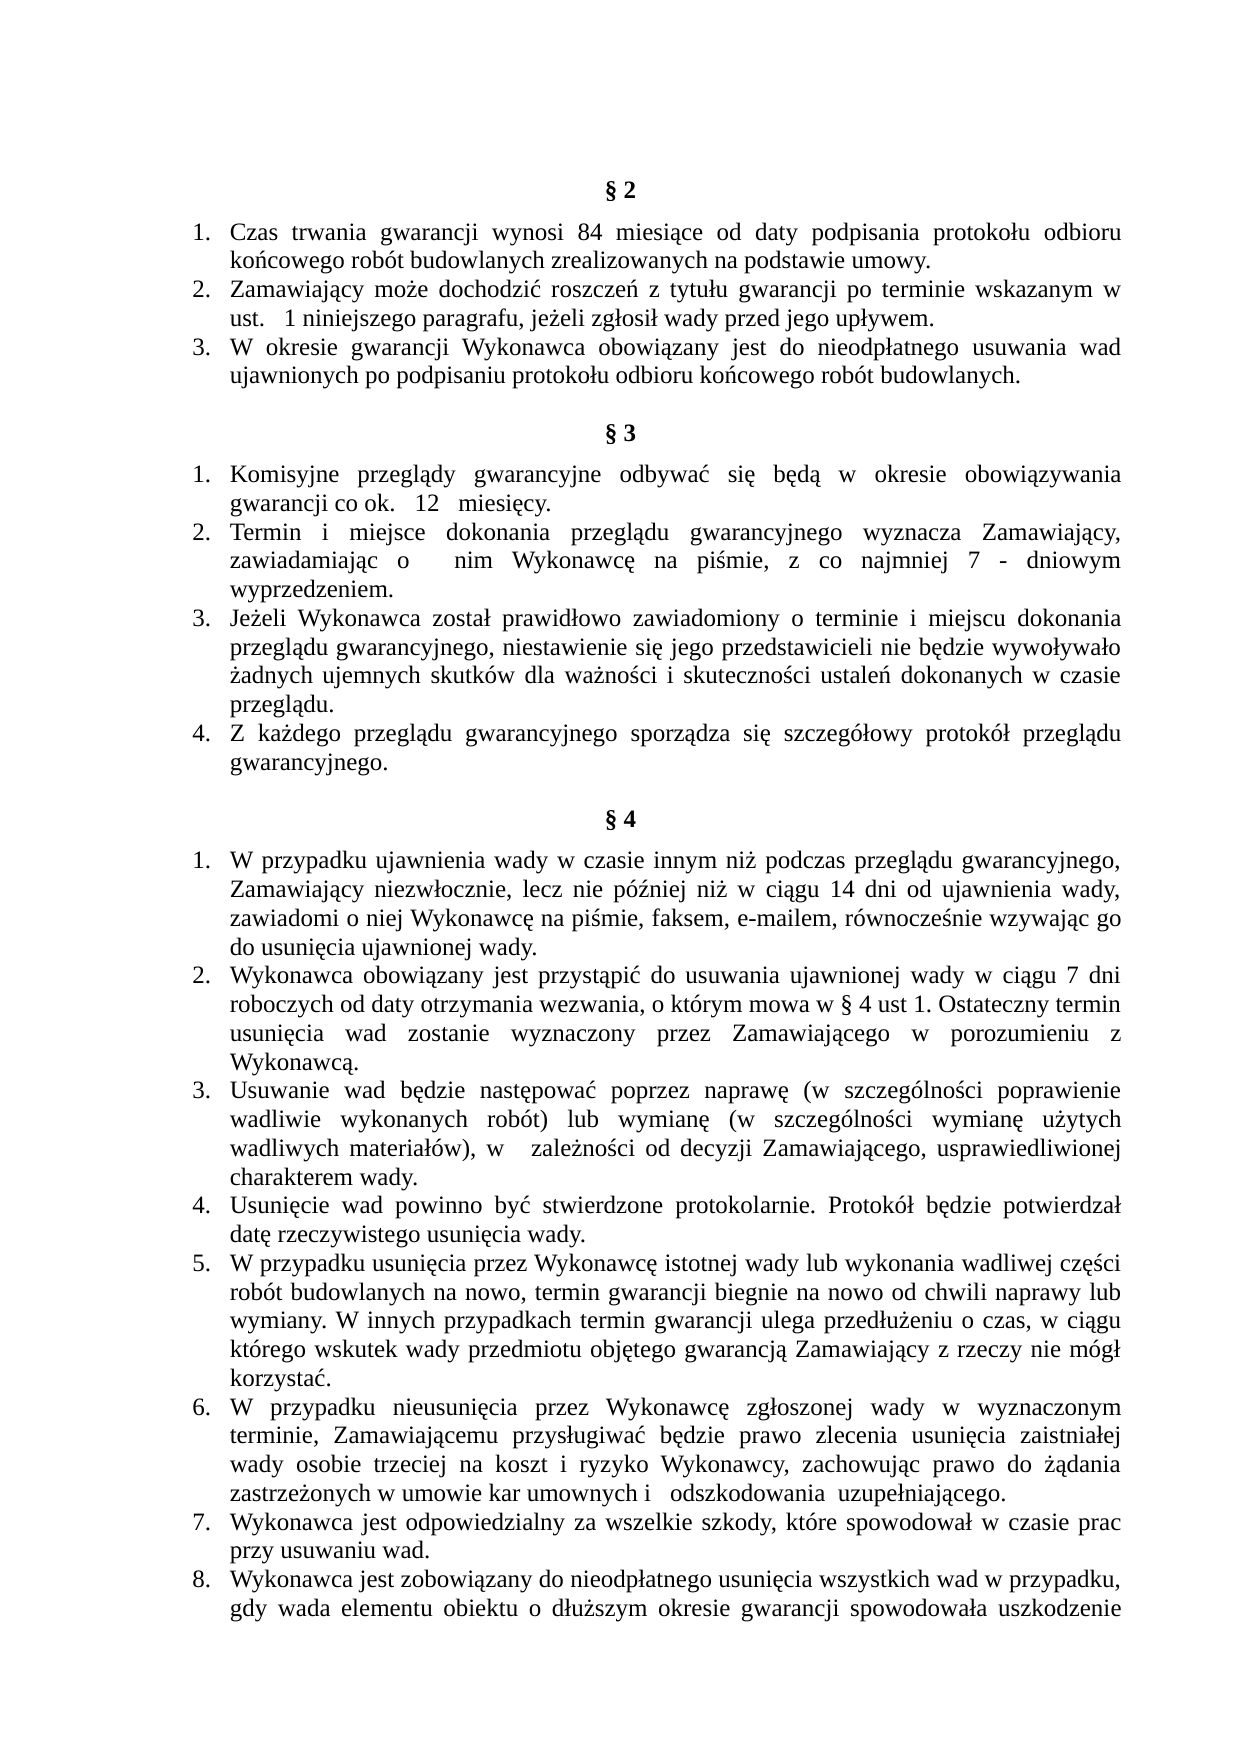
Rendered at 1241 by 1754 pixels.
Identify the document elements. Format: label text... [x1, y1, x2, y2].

list Usuwanie wad będzie następować poprzez naprawę (w szczególności poprawienie wadliwie wykonanych robót) lub wymianę (w szczególności wymianę użytych wadliwych materiałów), w zależności od decyzji Zamawiającego, usprawiedliwionej charakterem wady. [192, 1076, 1122, 1191]
text § 4 [118, 804, 1122, 833]
list W przypadku nieusunięcia przez Wykonawcę zgłoszonej wady w wyznaczonym terminie, Zamawiającemu przysługiwać będzie prawo zlecenia usunięcia zaistniałej wady osobie trzeciej na koszt i ryzyko Wykonawcy, zachowując prawo do żądania zastrzeżonych w umowie kar umownych i odszkodowania uzupełniającego. [192, 1392, 1122, 1507]
list Wykonawca jest odpowiedzialny za wszelkie szkody, które spowodował w czasie prac przy usuwaniu wad. [192, 1507, 1122, 1564]
list Jeżeli Wykonawca został prawidłowo zawiadomiony o terminie i miejscu dokonania przeglądu gwarancyjnego, niestawienie się jego przedstawicieli nie będzie wywoływało żadnych ujemnych skutków dla ważności i skuteczności ustaleń dokonanych w czasie przeglądu. [192, 603, 1122, 718]
list W okresie gwarancji Wykonawca obowiązany jest do nieodpłatnego usuwania wad ujawnionych po podpisaniu protokołu odbioru końcowego robót budowlanych. [192, 332, 1122, 389]
list Komisyjne przeglądy gwarancyjne odbywać się będą w okresie obowiązywania gwarancji co ok. 12 miesięcy. [192, 459, 1122, 517]
list W przypadku ujawnienia wady w czasie innym niż podczas przeglądu gwarancyjnego, Zamawiający niezwłocznie, lecz nie później niż w ciągu 14 dni od ujawnienia wady, zawiadomi o niej Wykonawcę na piśmie, faksem, e-mailem, równocześnie wzywając go do usunięcia ujawnionej wady. [192, 846, 1122, 961]
list Czas trwania gwarancji wynosi 84 miesiące od daty podpisania protokołu odbioru końcowego robót budowlanych zrealizowanych na podstawie umowy. [192, 217, 1122, 274]
list Z każdego przeglądu gwarancyjnego sporządza się szczegółowy protokół przeglądu gwarancyjnego. [192, 718, 1122, 776]
list Wykonawca jest zobowiązany do nieodpłatnego usunięcia wszystkich wad w przypadku, gdy wada elementu obiektu o dłuższym okresie gwarancji spowodowała uszkodzenie [192, 1564, 1122, 1622]
list Wykonawca obowiązany jest przystąpić do usuwania ujawnionej wady w ciągu 7 dni roboczych od daty otrzymania wezwania, o którym mowa w § 4 ust 1. Ostateczny termin usunięcia wad zostanie wyznaczony przez Zamawiającego w porozumieniu z Wykonawcą. [192, 961, 1122, 1076]
list Usunięcie wad powinno być stwierdzone protokolarnie. Protokół będzie potwierdzał datę rzeczywistego usunięcia wady. [192, 1191, 1122, 1248]
list W przypadku usunięcia przez Wykonawcę istotnej wady lub wykonania wadliwej części robót budowlanych na nowo, termin gwarancji biegnie na nowo od chwili naprawy lub wymiany. W innych przypadkach termin gwarancji ulega przedłużeniu o czas, w ciągu którego wskutek wady przedmiotu objętego gwarancją Zamawiający z rzeczy nie mógł korzystać. [192, 1248, 1122, 1392]
list Zamawiający może dochodzić roszczeń z tytułu gwarancji po terminie wskazanym w ust. 1 niniejszego paragrafu, jeżeli zgłosił wady przed jego upływem. [192, 274, 1122, 332]
list Termin i miejsce dokonania przeglądu gwarancyjnego wyznacza Zamawiający, zawiadamiając o nim Wykonawcę na piśmie, z co najmniej 7 - dniowym wyprzedzeniem. [192, 517, 1122, 603]
text § 2 [118, 176, 1122, 204]
text § 3 [118, 418, 1122, 447]
